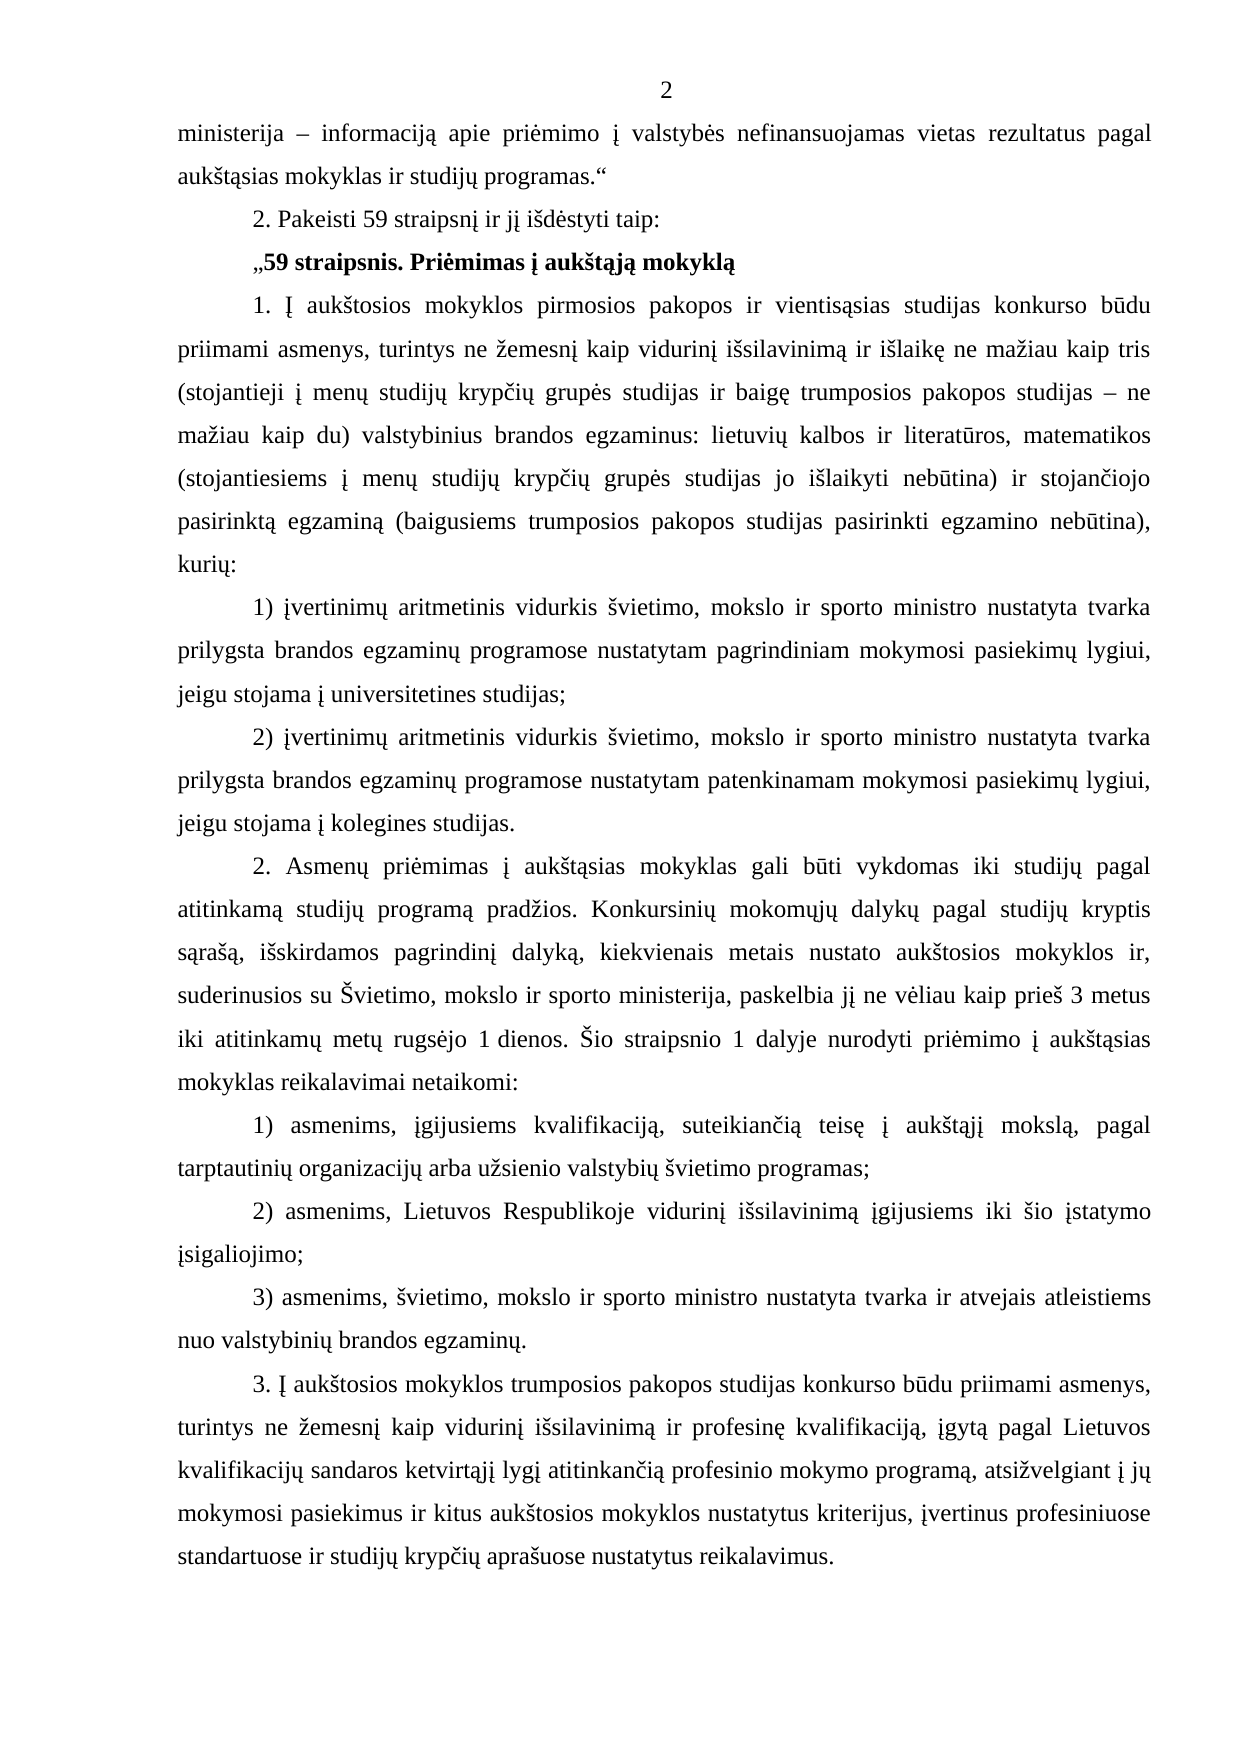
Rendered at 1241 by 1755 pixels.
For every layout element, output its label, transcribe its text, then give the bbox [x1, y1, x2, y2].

text 1. Į aukštosios mokyklos pirmosios pakopos ir vientisąsias studijas konkurso būdu priimami asmenys, turintys ne žemesnį kaip vidurinį išsilavinimą ir išlaikę ne mažiau kaip tris (stojantieji į menų studijų krypčių grupės studijas ir baigę trumposios pakopos studijas – ne mažiau kaip du) valstybinius brandos egzaminus: lietuvių kalbos ir literatūros, matematikos (stojantiesiems į menų studijų krypčių grupės studijas jo išlaikyti nebūtina) ir stojančiojo pasirinktą egzaminą (baigusiems trumposios pakopos studijas pasirinkti egzamino nebūtina), kurių: [177, 291, 1152, 578]
text ministerija – informaciją apie priėmimo į valstybės nefinansuojamas vietas rezultatus pagal aukštąsias mokyklas ir studijų programas.“ [177, 118, 1152, 190]
text 3) asmenims, švietimo, mokslo ir sporto ministro nustatyta tvarka ir atvejais atleistiems nuo valstybinių brandos egzaminų. [177, 1282, 1152, 1354]
text 2. Asmenų priėmimas į aukštąsias mokyklas gali būti vykdomas iki studijų pagal atitinkamą studijų programą pradžios. Konkursinių mokomųjų dalykų pagal studijų kryptis sąrašą, išskirdamos pagrindinį dalyką, kiekvienais metais nustato aukštosios mokyklos ir, suderinusios su Švietimo, mokslo ir sporto ministerija, paskelbia jį ne vėliau kaip prieš 3 metus iki atitinkamų metų rugsėjo 1 dienos. Šio straipsnio 1 dalyje nurodyti priėmimo į aukštąsias mokyklas reikalavimai netaikomi: [177, 851, 1152, 1096]
text 1) asmenims, įgijusiems kvalifikaciją, suteikiančią teisę į aukštąjį mokslą, pagal tarptautinių organizacijų arba užsienio valstybių švietimo programas; [177, 1110, 1152, 1182]
text 2. Pakeisti 59 straipsnį ir jį išdėstyti taip: [177, 204, 1152, 233]
text 1) įvertinimų aritmetinis vidurkis švietimo, mokslo ir sporto ministro nustatyta tvarka prilygsta brandos egzaminų programose nustatytam pagrindiniam mokymosi pasiekimų lygiui, jeigu stojama į universitetines studijas; [177, 592, 1152, 707]
text „59 straipsnis. Priėmimas į aukštąją mokyklą [177, 247, 1152, 276]
text 2) asmenims, Lietuvos Respublikoje vidurinį išsilavinimą įgijusiems iki šio įstatymo įsigaliojimo; [177, 1196, 1152, 1268]
text 3. Į aukštosios mokyklos trumposios pakopos studijas konkurso būdu priimami asmenys, turintys ne žemesnį kaip vidurinį išsilavinimą ir profesinę kvalifikaciją, įgytą pagal Lietuvos kvalifikacijų sandaros ketvirtąjį lygį atitinkančią profesinio mokymo programą, atsižvelgiant į jų mokymosi pasiekimus ir kitus aukštosios mokyklos nustatytus kriterijus, įvertinus profesiniuose standartuose ir studijų krypčių aprašuose nustatytus reikalavimus. [177, 1369, 1152, 1570]
text 2) įvertinimų aritmetinis vidurkis švietimo, mokslo ir sporto ministro nustatyta tvarka prilygsta brandos egzaminų programose nustatytam patenkinamam mokymosi pasiekimų lygiui, jeigu stojama į kolegines studijas. [177, 722, 1152, 837]
